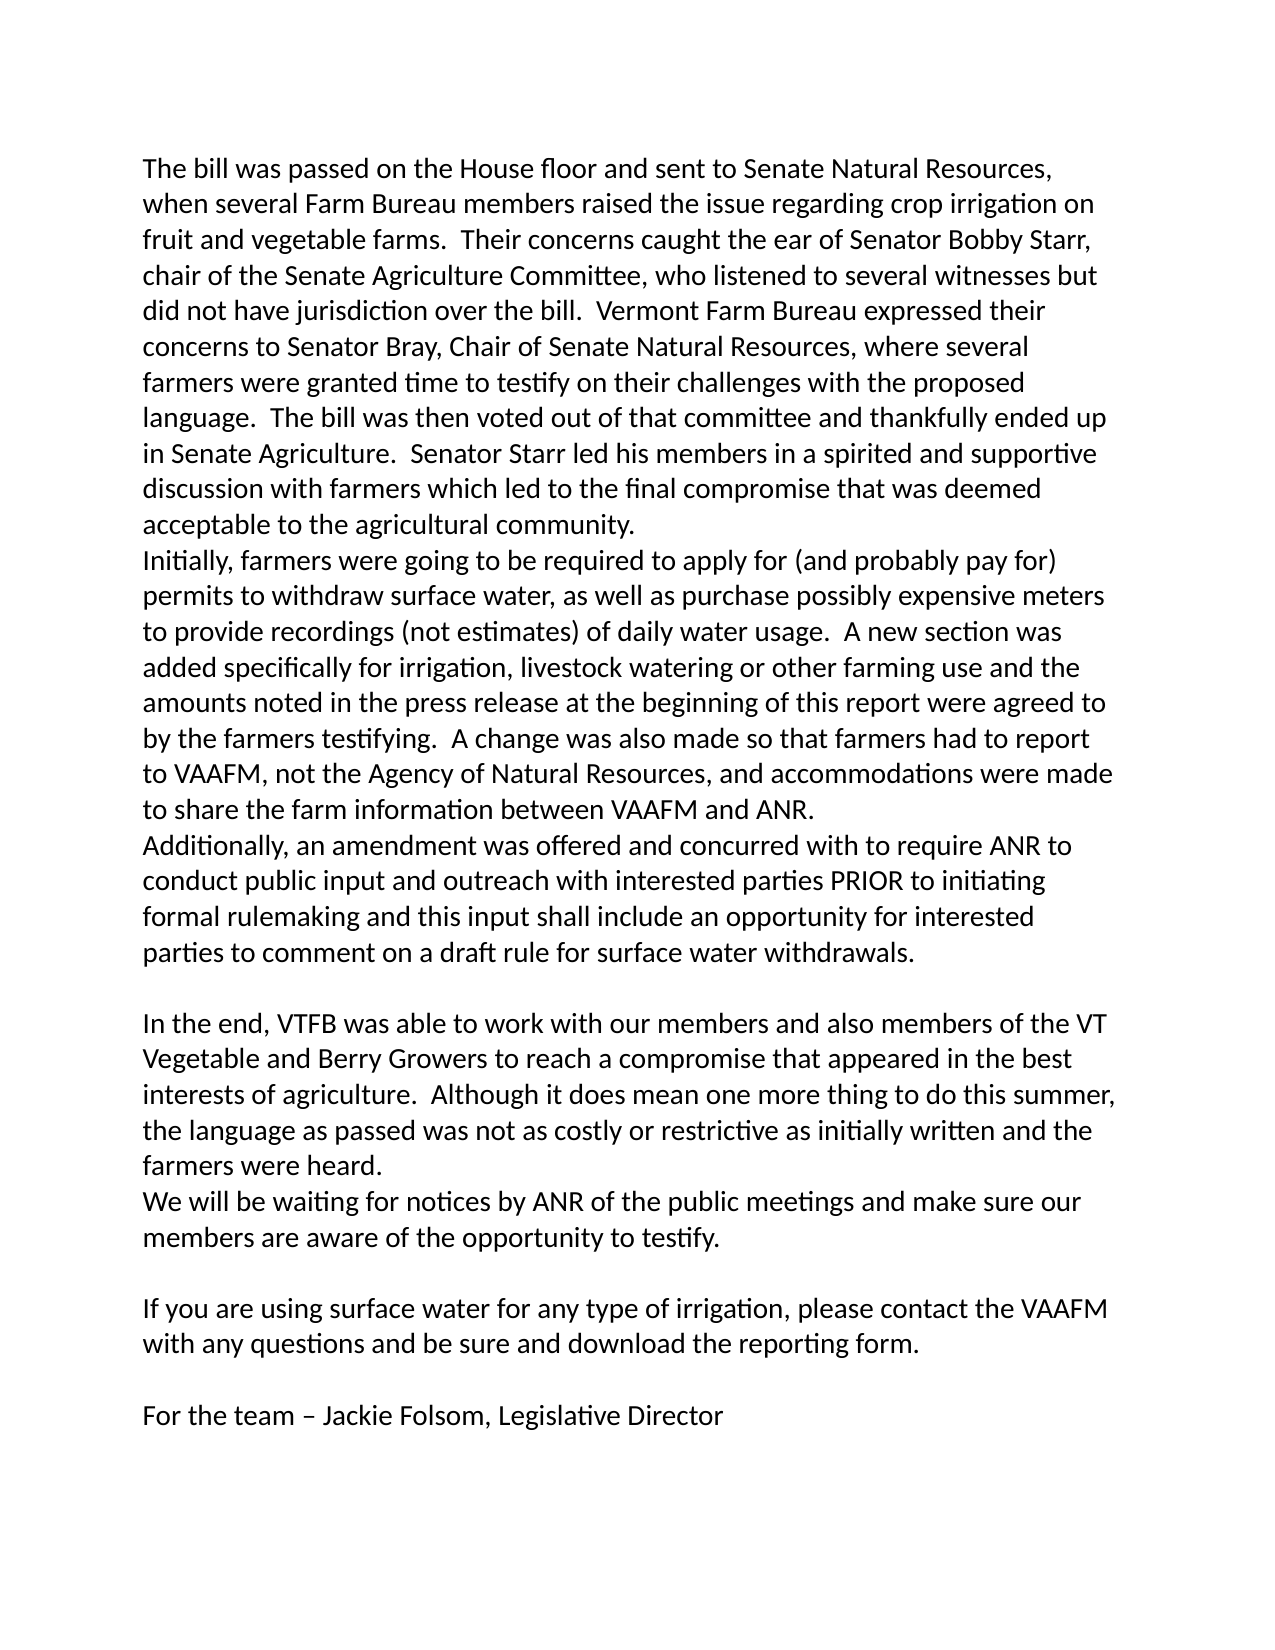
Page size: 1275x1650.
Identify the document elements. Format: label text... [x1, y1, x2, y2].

text The bill was passed on the House floor and sent to Senate Natural Resources, when several Farm Bureau members raised the issue regarding crop irrigation on fruit and vegetable farms. Their concerns caught the ear of Senator Bobby Starr, chair of the Senate Agriculture Committee, who listened to several witnesses but did not have jurisdiction over the bill. Vermont Farm Bureau expressed their concerns to Senator Bray, Chair of Senate Natural Resources, where several farmers were granted time to testify on their challenges with the proposed language. The bill was then voted out of that committee and thankfully ended up in Senate Agriculture. Senator Starr led his members in a spirited and supportive discussion with farmers which led to the final compromise that was deemed acceptable to the agricultural community. [142, 150, 1117, 542]
text In the end, VTFB was able to work with our members and also members of the VT Vegetable and Berry Growers to reach a compromise that appeared in the best interests of agriculture. Although it does mean one more thing to do this summer, the language as passed was not as costly or restrictive as initially written and the farmers were heard. [142, 1005, 1117, 1183]
text We will be waiting for notices by ANR of the public meetings and make sure our members are aware of the opportunity to testify. [142, 1183, 1117, 1254]
text If you are using surface water for any type of irrigation, please contact the VAAFM with any questions and be sure and download the reporting form. [142, 1290, 1117, 1361]
text Initially, farmers were going to be required to apply for (and probably pay for) permits to withdraw surface water, as well as purchase possibly expensive meters to provide recordings (not estimates) of daily water usage. A new section was added specifically for irrigation, livestock watering or other farming use and the amounts noted in the press release at the beginning of this report were agreed to by the farmers testifying. A change was also made so that farmers had to report to VAAFM, not the Agency of Natural Resources, and accommodations were made to share the farm information between VAAFM and ANR. [142, 542, 1117, 827]
text For the team – Jackie Folsom, Legislative Director [142, 1397, 1117, 1432]
text Additionally, an amendment was offered and concurred with to require ANR to conduct public input and outreach with interested parties PRIOR to initiating formal rulemaking and this input shall include an opportunity for interested parties to comment on a draft rule for surface water withdrawals. [142, 827, 1117, 969]
